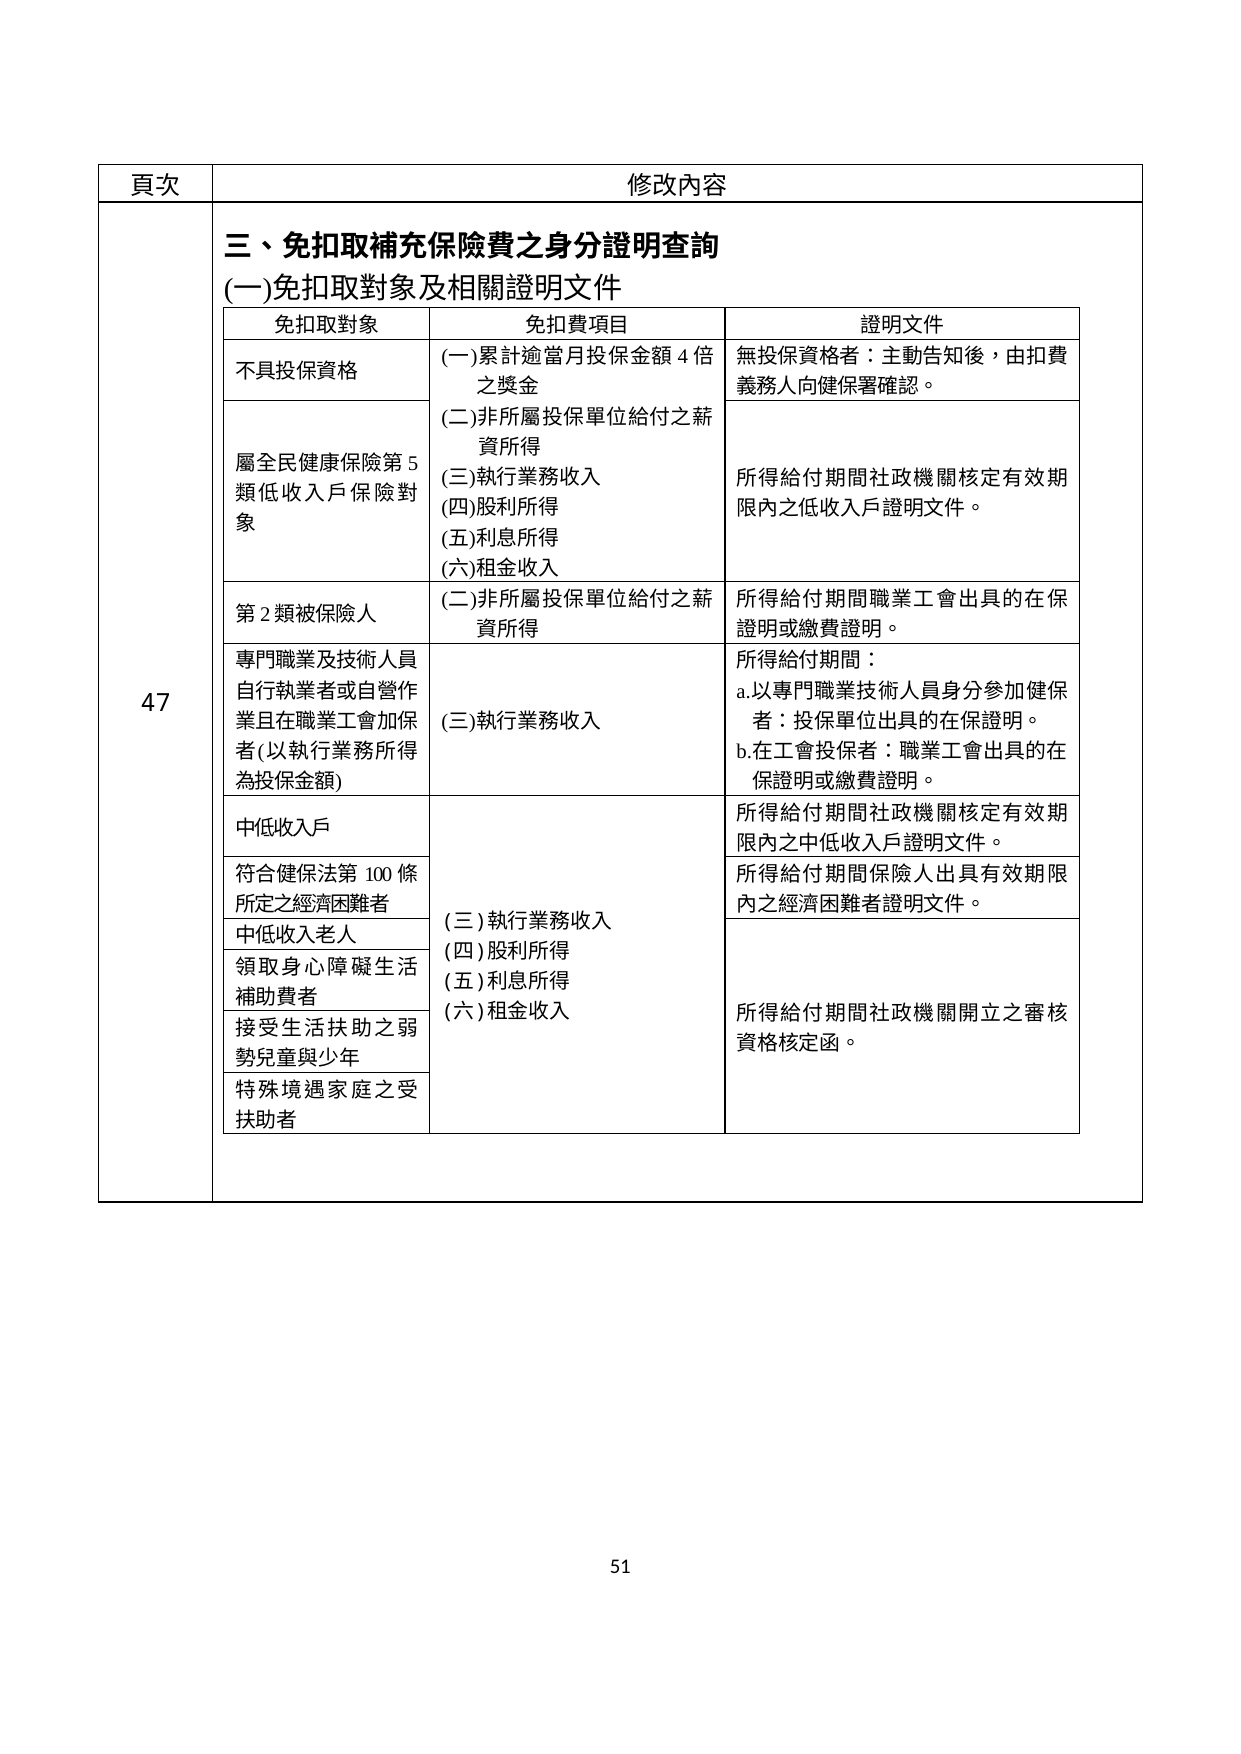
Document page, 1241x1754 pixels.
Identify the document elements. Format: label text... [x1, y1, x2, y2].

table_cell 所得給付期間保險人出具有效期限內之經濟困難者證明文件。 [726, 857, 1079, 918]
table_cell 所得給付期間職業工會出具的在保證明或繳費證明。 [726, 582, 1079, 643]
table_cell (三)執行業務收入 [430, 644, 724, 795]
table_header 證明文件 [726, 308, 1079, 338]
table_cell 三、免扣取補充保險費之身分證明查詢 (一)免扣取對象及相關證明文件 [213, 203, 1142, 1201]
table_header 免扣取對象 [224, 308, 429, 338]
table_header 免扣費項目 [430, 308, 724, 338]
table_cell (一)累計逾當月投保金額4倍之獎金 (二)非所屬投保單位給付之薪資所得 (三)執行業務收入 (四)股利所得 (五)利息所得 (六)租金收入 [430, 340, 724, 581]
table_cell 符合健保法第100條所定之經濟困難者 [224, 857, 429, 918]
table_cell 所得給付期間社政機關開立之審核資格核定函。 [726, 919, 1079, 1133]
table_header 頁次 [99, 165, 212, 201]
table_cell 不具投保資格 [224, 340, 429, 400]
table_cell (二)非所屬投保單位給付之薪資所得 [430, 582, 724, 643]
table_cell 所得給付期間： a.以專門職業技術人員身分參加健保者：投保單位出具的在保證明。 b.在工會投保者：職業工會出具的在保證明或繳費證明。 [726, 644, 1079, 795]
table_cell 屬全民健康保險第5類低收入戶保險對象 [224, 401, 429, 581]
table_cell 所得給付期間社政機關核定有效期限內之低收入戶證明文件。 [726, 401, 1079, 581]
table_cell 接受生活扶助之弱勢兒童與少年 [224, 1011, 429, 1072]
table_cell 47 [99, 203, 212, 1201]
table_cell 特殊境遇家庭之受扶助者 [224, 1073, 429, 1133]
table_cell 所得給付期間社政機關核定有效期限內之中低收入戶證明文件。 [726, 796, 1079, 856]
table_cell 專門職業及技術人員自行執業者或自營作業且在職業工會加保者(以執行業務所得為投保金額) [224, 644, 429, 795]
table_cell 中低收入老人 [224, 919, 429, 949]
table_cell 無投保資格者：主動告知後，由扣費義務人向健保署確認。 [726, 340, 1079, 400]
table_header 修改內容 [213, 165, 1142, 201]
table_cell 中低收入戶 [224, 796, 429, 856]
table_cell 第2類被保險人 [224, 582, 429, 643]
table_cell 領取身心障礙生活補助費者 [224, 950, 429, 1010]
table_cell (三)執行業務收入 (四)股利所得 (五)利息所得 (六)租金收入 [430, 796, 724, 1133]
